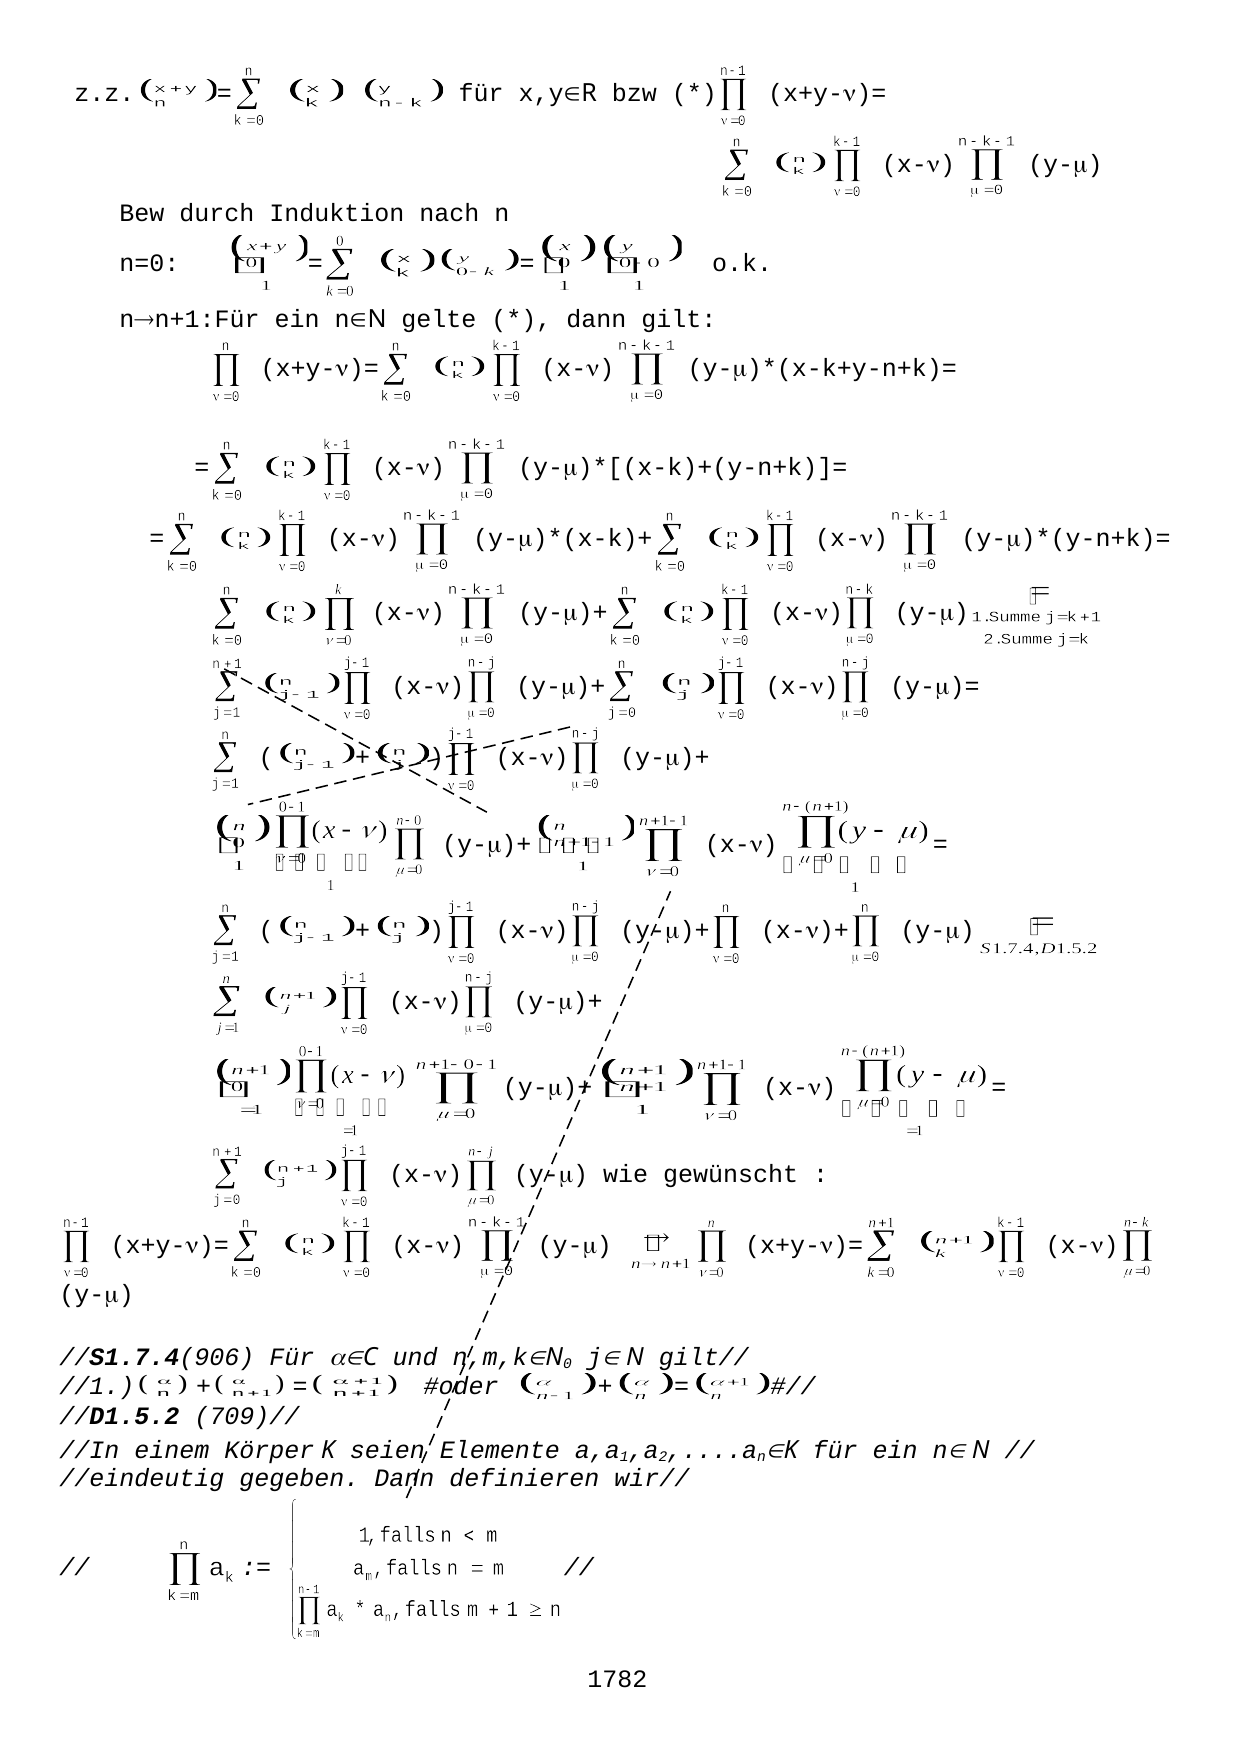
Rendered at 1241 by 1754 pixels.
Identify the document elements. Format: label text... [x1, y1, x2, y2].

text z.z.= für x,yR bzw (*)(x+y-)= (x-)(y-) [59, 59, 1175, 201]
text =(x-)(y-)*[(x-k)+(y-n+k)]= [59, 434, 1175, 505]
text (x+y-)=(x-)(y-) (x+y-)=(x-)(y-) [59, 1211, 1175, 1310]
text //D1.5.2 (709)// [59, 1403, 1175, 1432]
text (+)(x-)(y-)+(x-)+(y-) [59, 896, 1175, 967]
text (x-)(y-)+(x-)(y-) [59, 576, 1175, 652]
text (x-)(y-)+(x-)(y-)= [59, 652, 1175, 723]
text //S1.7.4(906) Für C und n,m,kN0 j N gilt// [59, 1339, 1175, 1373]
text //1.)+= #oder +=#// [59, 1373, 1175, 1403]
text //In einem Körper K seien Elemente a,a1,a2,....anK für ein n N // //eindeutig gegeben. Dann definieren wir// [59, 1432, 1175, 1494]
text (y-)+(x-)= [59, 794, 1175, 896]
text nn+1:Für ein nN gelte (*), dann gilt: [59, 300, 1175, 334]
text (+)(x-)(y-)+ [59, 723, 1175, 794]
text =(x-)(y-)*(x-k)+(x-)(y-)*(y-n+k)= [59, 505, 1175, 576]
text (x-)(y-)+ (y-)+(x-)= [59, 967, 1175, 1140]
text n=0: == o.k. [59, 229, 1175, 300]
text (x-)(y-) wie gewünscht : [59, 1140, 1175, 1211]
text // := // [59, 1494, 1175, 1644]
text Bew durch Induktion nach n [59, 201, 1175, 229]
text (x+y-)=(x-)(y-)*(x-k+y-n+k)= [59, 334, 1175, 405]
